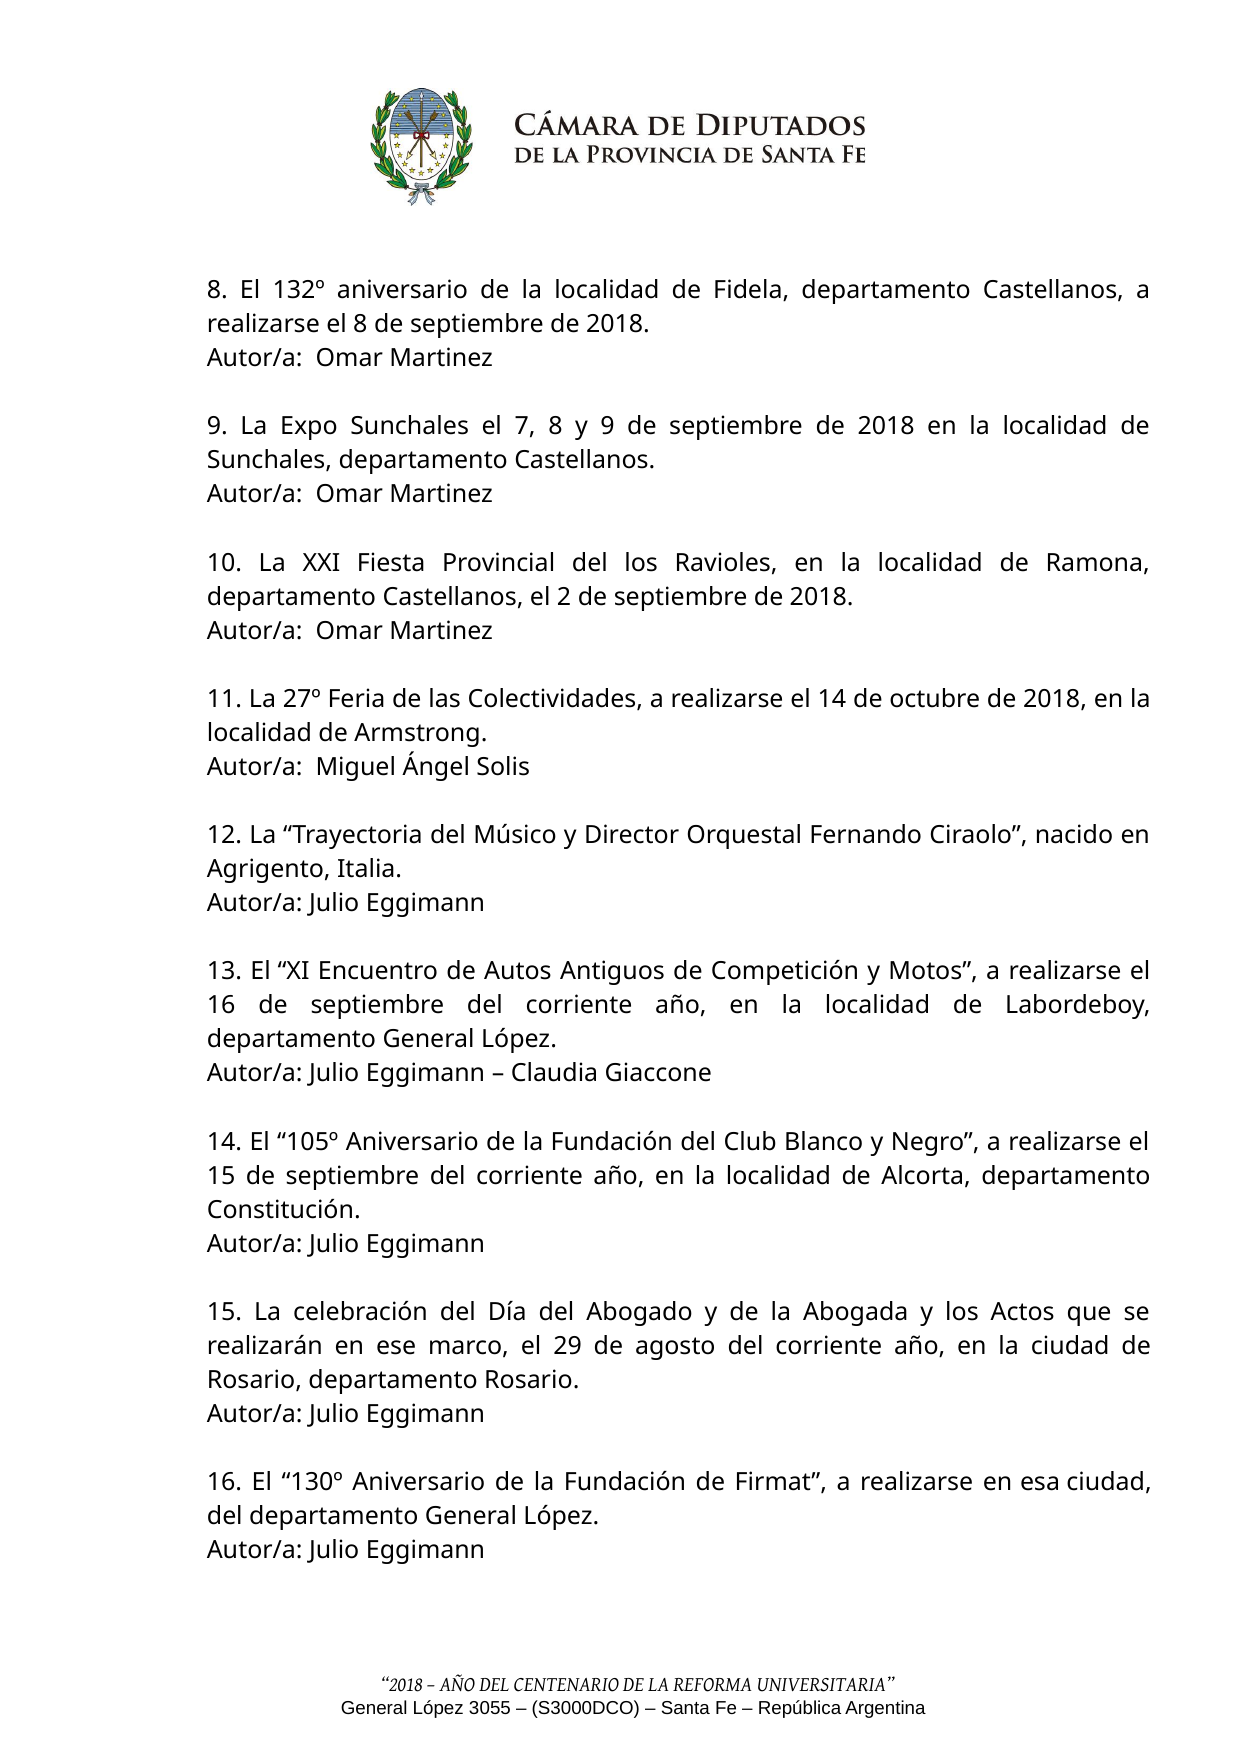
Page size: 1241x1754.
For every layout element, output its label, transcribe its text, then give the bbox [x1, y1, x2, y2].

text 8. El 132º aniversario de la localidad de Fidela, departamento Castellanos, a realizarse el 8 de septiembre de 2018. [207, 272, 1152, 340]
text Autor/a: Julio Eggimann [207, 1532, 1152, 1566]
text Autor/a: Julio Eggimann [207, 885, 1152, 919]
text 13. El “XI Encuentro de Autos Antiguos de Competición y Motos”, a realizarse el 16 de septiembre del corriente año, en la localidad de Labordeboy, departamento General López. [207, 953, 1152, 1055]
text Autor/a: Julio Eggimann [207, 1396, 1152, 1430]
text 11. La 27º Feria de las Colectividades, a realizarse el 14 de octubre de 2018, en la localidad de Armstrong. [207, 680, 1152, 748]
text 15. La celebración del Día del Abogado y de la Abogada y los Actos que se realizarán en ese marco, el 29 de agosto del corriente año, en la ciudad de Rosario, departamento Rosario. [207, 1293, 1152, 1396]
text Autor/a: Julio Eggimann [207, 1225, 1152, 1259]
text Autor/a: Omar Martinez [207, 612, 1152, 646]
text Autor/a: Omar Martinez [207, 476, 1152, 510]
text Autor/a: Julio Eggimann – Claudia Giaccone [207, 1055, 1152, 1089]
text Autor/a: Miguel Ángel Solis [207, 748, 1152, 783]
text 12. La “Trayectoria del Músico y Director Orquestal Fernando Ciraolo”, nacido en Agrigento, Italia. [207, 817, 1152, 885]
picture [370, 88, 866, 210]
text Autor/a: Omar Martinez [207, 340, 1152, 374]
text 10. La XXI Fiesta Provincial del los Ravioles, en la localidad de Ramona, departamento Castellanos, el 2 de septiembre de 2018. [207, 544, 1152, 612]
text 14. El “105º Aniversario de la Fundación del Club Blanco y Negro”, a realizarse el 15 de septiembre del corriente año, en la localidad de Alcorta, departamento Constitución. [207, 1123, 1152, 1225]
text 16. El “130º Aniversario de la Fundación de Firmat”, a realizarse en esa ciudad, del departamento General López. [207, 1464, 1152, 1532]
text 9. La Expo Sunchales el 7, 8 y 9 de septiembre de 2018 en la localidad de Sunchales, departamento Castellanos. [207, 408, 1152, 476]
